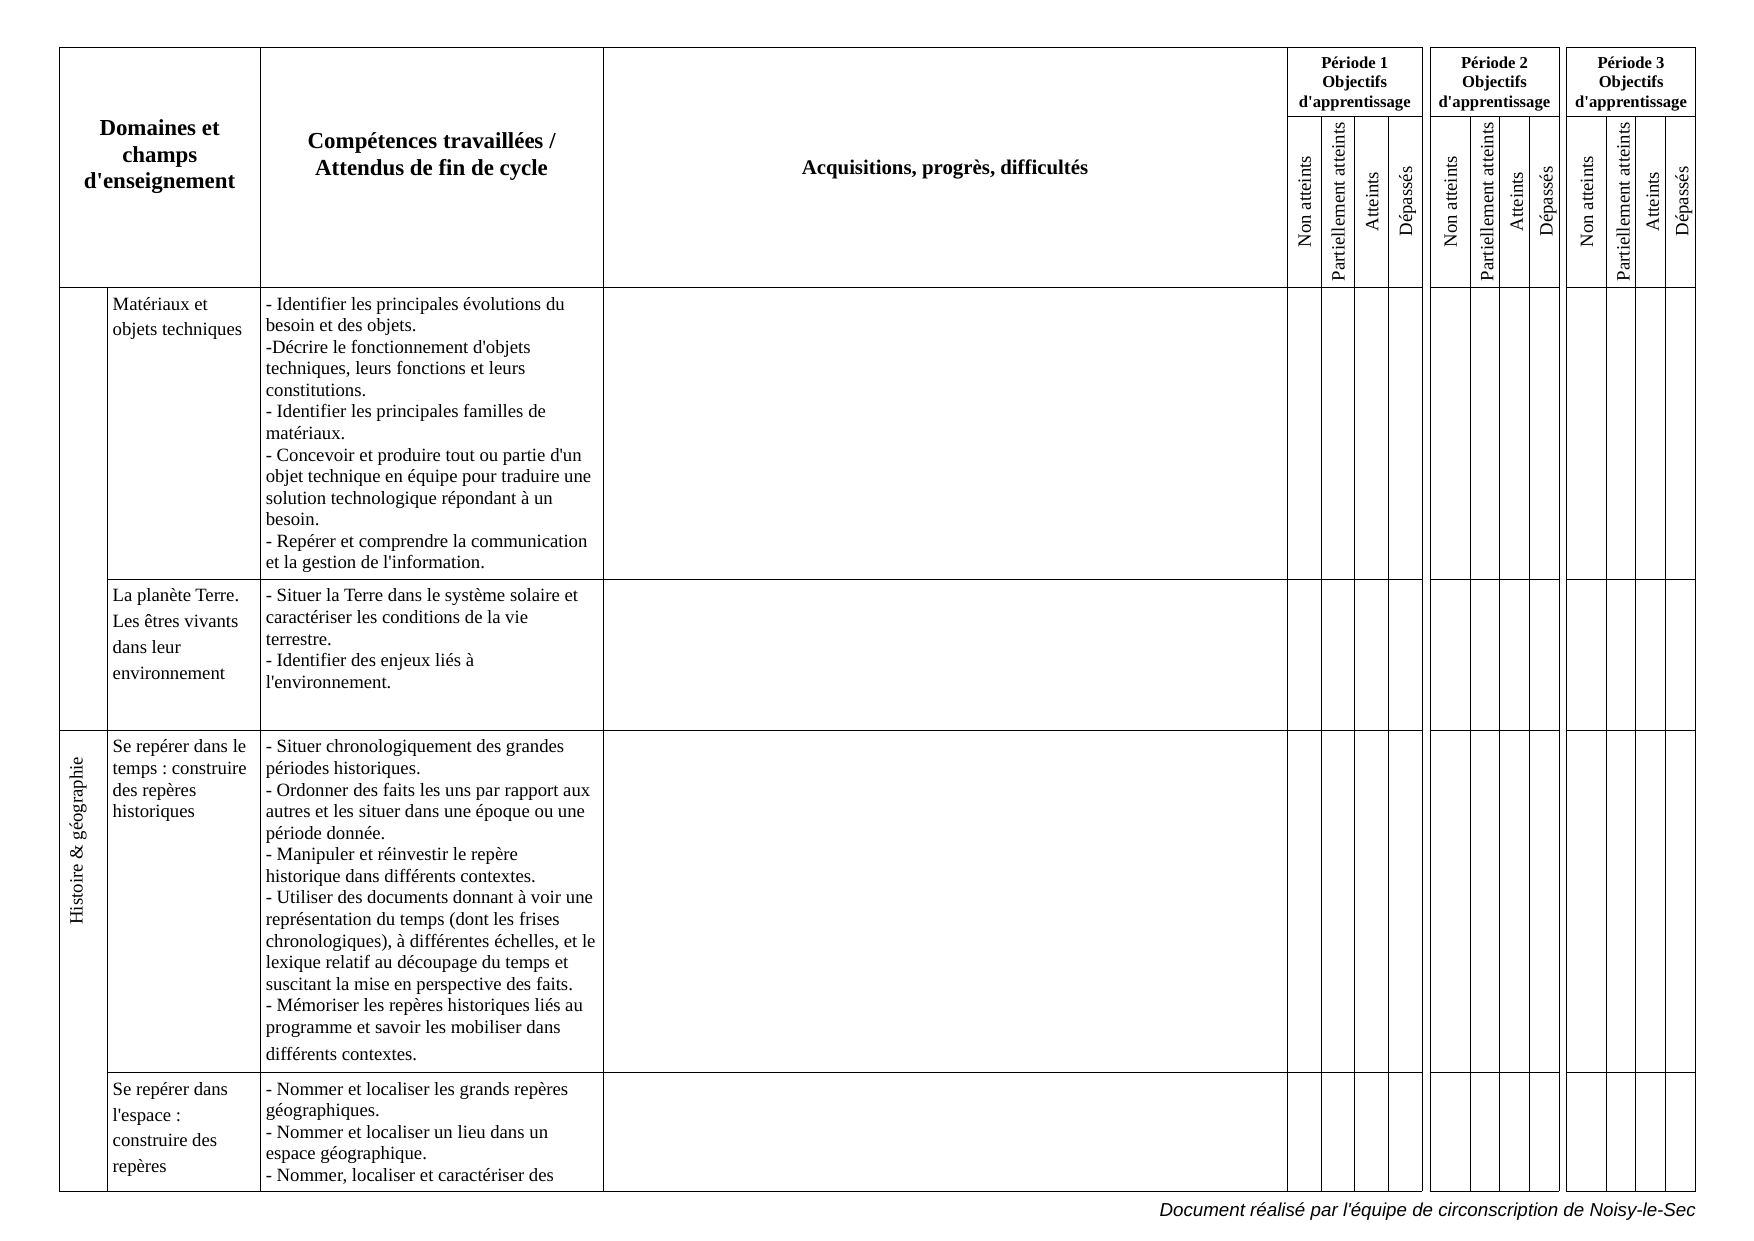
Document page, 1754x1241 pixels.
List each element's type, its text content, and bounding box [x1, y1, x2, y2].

table_cell Partiellement atteints [1322, 117, 1354, 287]
table_cell [1530, 580, 1559, 729]
table_cell [1355, 1073, 1388, 1191]
table_cell [1389, 288, 1422, 578]
table_cell [1423, 730, 1430, 1072]
table_cell [1288, 580, 1321, 729]
table_cell [1560, 287, 1566, 578]
table_cell [1423, 287, 1430, 578]
table_cell [1322, 288, 1354, 578]
table_cell [1560, 116, 1566, 287]
table_cell [1560, 1072, 1566, 1191]
table_cell [1389, 580, 1422, 729]
table_cell Partiellement atteints [1607, 117, 1635, 287]
table_cell [1636, 731, 1665, 1072]
table_header Période 3 Objectifs d'apprentissage [1567, 48, 1695, 116]
table_cell [1607, 580, 1635, 729]
table_header Acquisitions, progrès, difficultés [604, 48, 1287, 287]
table_cell Non atteints [1431, 117, 1470, 287]
table_cell [1567, 288, 1606, 578]
table_cell La planète Terre. Les êtres vivants dans leur environnement [108, 580, 260, 729]
table_cell [1560, 730, 1566, 1072]
table_cell [1355, 288, 1388, 578]
table_cell [1423, 579, 1430, 729]
table_cell Matériaux et objets techniques [108, 288, 260, 578]
table_cell [1666, 288, 1695, 578]
table_cell Non atteints [1567, 117, 1606, 287]
table_cell Dépassés [1666, 117, 1695, 287]
table_cell [1636, 288, 1665, 578]
table_cell [1500, 580, 1529, 729]
table_cell [1560, 579, 1566, 729]
table_header Compétences travaillées / Attendus de fin de cycle [261, 48, 603, 287]
table_cell [1355, 731, 1388, 1072]
table_cell [604, 288, 1287, 578]
table_cell [1500, 288, 1529, 578]
table_header [1560, 47, 1566, 116]
table_cell [604, 731, 1287, 1072]
table_cell [1322, 580, 1354, 729]
table_cell [1389, 1073, 1422, 1191]
table_cell Dépassés [1389, 117, 1422, 287]
table_cell [1567, 580, 1606, 729]
table_cell Se repérer dans l'espace : construire des repères [108, 1073, 260, 1191]
table_cell [1636, 1073, 1665, 1191]
table_cell [604, 1073, 1287, 1191]
table_cell Non atteints [1288, 117, 1321, 287]
table_cell [1500, 731, 1529, 1072]
table_cell [1666, 1073, 1695, 1191]
table_header Période 1 Objectifs d'apprentissage [1288, 48, 1422, 116]
table_header Domaines et champs d'enseignement [60, 48, 260, 287]
table_cell [1500, 1073, 1529, 1191]
table_cell [604, 580, 1287, 729]
table_header Période 2 Objectifs d'apprentissage [1431, 48, 1559, 116]
table_cell [1288, 288, 1321, 578]
table_cell Histoire & géographie [60, 731, 107, 1191]
table_cell - Nommer et localiser les grands repères géographiques. - Nommer et localiser un lieu dans un espace géographique. - Nommer, localiser et caractériser des [261, 1073, 603, 1191]
table_cell - Situer la Terre dans le système solaire et caractériser les conditions de la vie terrestre. - Identifier des enjeux liés à l'environnement. [261, 580, 603, 729]
table_cell [1423, 116, 1430, 287]
table_cell [1666, 580, 1695, 729]
table_cell - Situer chronologiquement des grandes périodes historiques. - Ordonner des faits les uns par rapport aux autres et les situer dans une époque ou une période donnée. - Manipuler et réinvestir le repère historique dans différents contextes. - Utiliser des documents donnant à voir une représentation du temps (dont les frises chronologiques), à différentes échelles, et le lexique relatif au découpage du temps et suscitant la mise en perspective des faits. - Mémoriser les repères historiques liés au programme et savoir les mobiliser dans différents contextes. [261, 731, 603, 1072]
table_cell [1530, 731, 1559, 1072]
table_cell Atteints [1355, 117, 1388, 287]
table_cell [1567, 1073, 1606, 1191]
table_cell [1666, 731, 1695, 1072]
table_cell [1431, 1073, 1470, 1191]
table_cell [1389, 731, 1422, 1072]
table_cell [1431, 288, 1470, 578]
table_cell [1530, 288, 1559, 578]
table_cell [1471, 1073, 1499, 1191]
table_cell [1471, 580, 1499, 729]
table_cell Dépassés [1530, 117, 1559, 287]
table_cell [1607, 288, 1635, 578]
table_cell [1530, 1073, 1559, 1191]
table_cell [1355, 580, 1388, 729]
table_cell [1567, 731, 1606, 1072]
table_cell [1431, 580, 1470, 729]
table_cell [60, 288, 107, 729]
table_cell [1423, 1072, 1430, 1191]
table_header [1423, 47, 1430, 116]
table_cell [1636, 580, 1665, 729]
table_cell [1288, 731, 1321, 1072]
table_cell [1322, 731, 1354, 1072]
table_cell [1288, 1073, 1321, 1191]
table_cell [1431, 731, 1470, 1072]
table_cell Atteints [1500, 117, 1529, 287]
table_cell [1607, 1073, 1635, 1191]
table_cell [1471, 288, 1499, 578]
table_cell - Identifier les principales évolutions du besoin et des objets. -Décrire le fonctionnement d'objets techniques, leurs fonctions et leurs constitutions. - Identifier les principales familles de matériaux. - Concevoir et produire tout ou partie d'un objet technique en équipe pour traduire une solution technologique répondant à un besoin. - Repérer et comprendre la communication et la gestion de l'information. [261, 288, 603, 578]
table_cell Se repérer dans le temps : construire des repères historiques [108, 731, 260, 1072]
table_cell Partiellement atteints [1471, 117, 1499, 287]
table_cell Atteints [1636, 117, 1665, 287]
table_cell [1607, 731, 1635, 1072]
table_cell [1471, 731, 1499, 1072]
table_cell [1322, 1073, 1354, 1191]
